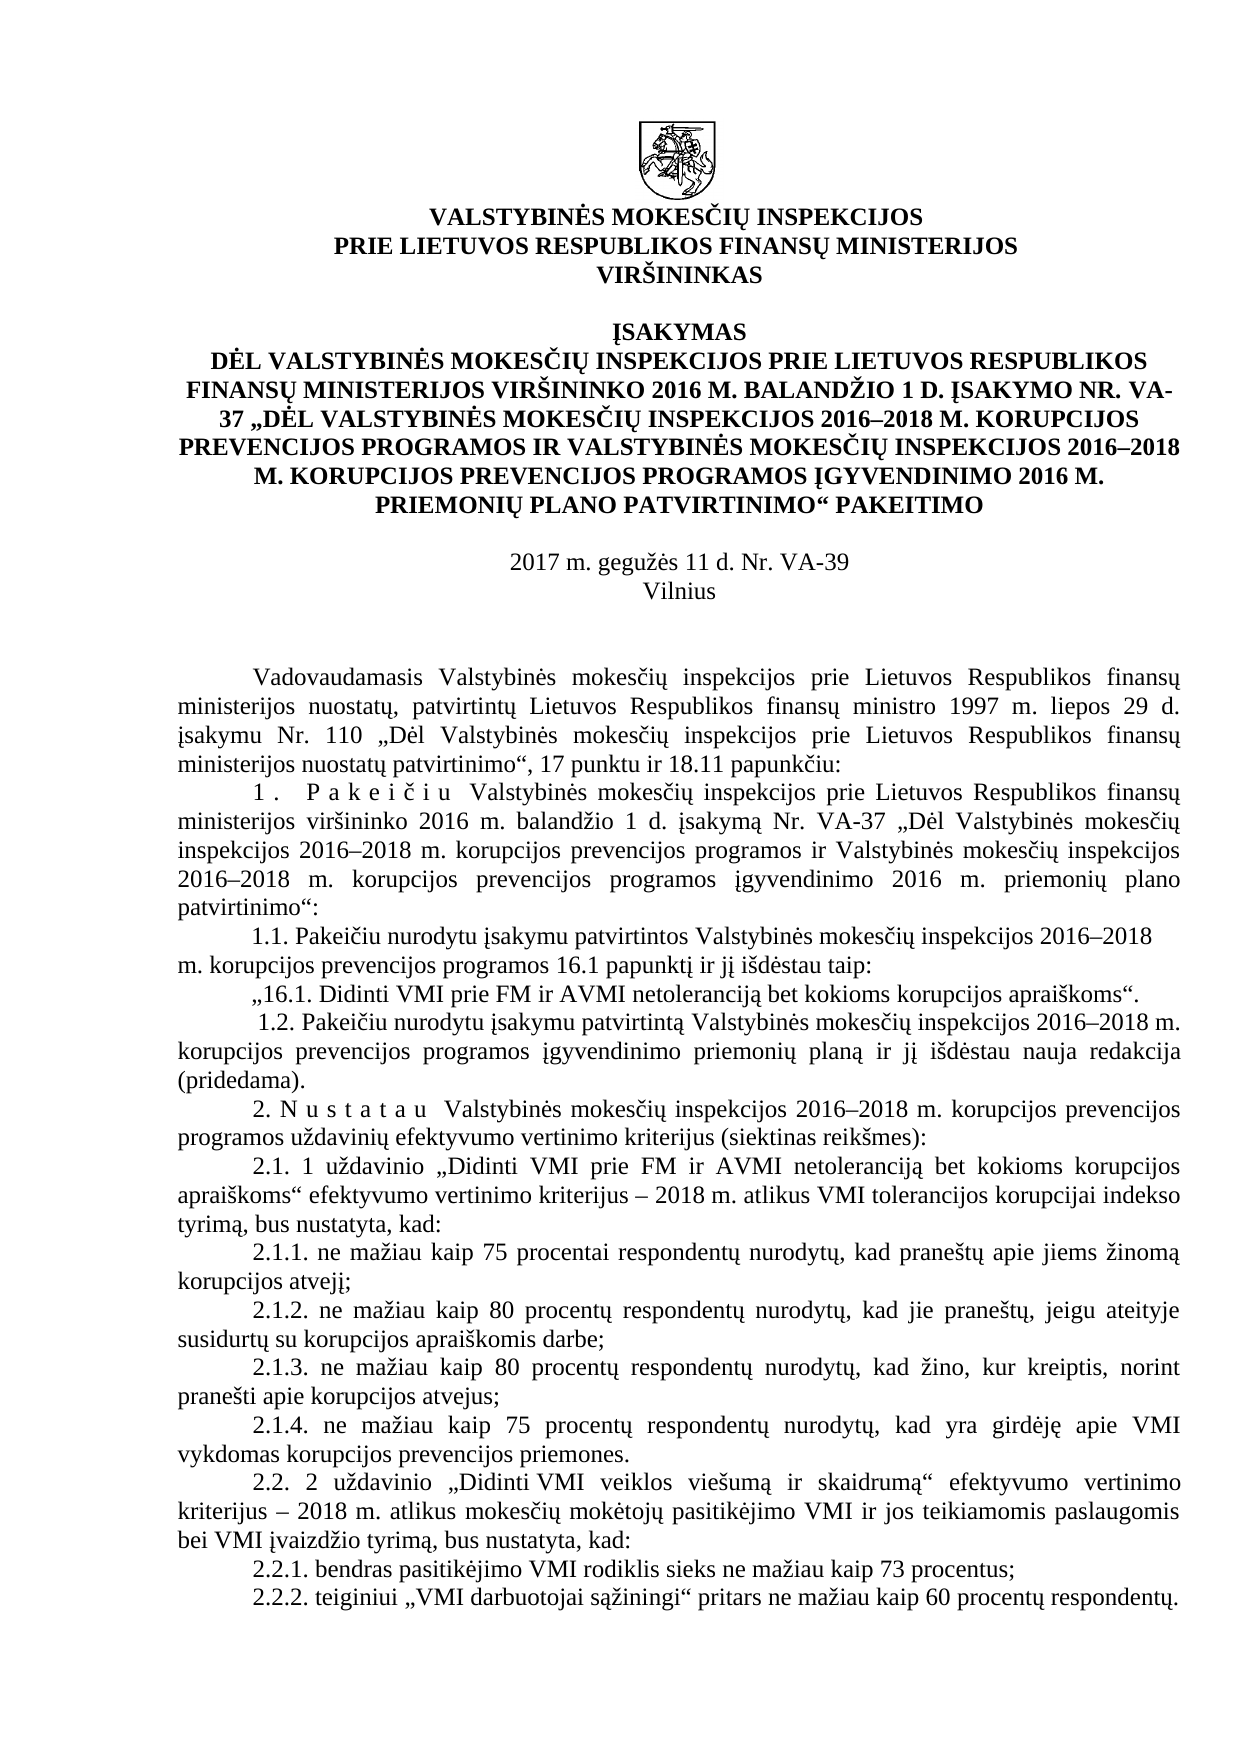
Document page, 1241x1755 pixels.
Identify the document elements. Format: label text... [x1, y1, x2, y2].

text 2.1. 1 uždavinio „Didinti VMI prie FM ir AVMI netoleranciją bet kokioms korupcijos apraiškoms“ efektyvumo vertinimo kriterijus – 2018 m. atlikus VMI tolerancijos korupcijai indekso tyrimą, bus nustatyta, kad: [177, 1151, 1181, 1237]
text VALSTYBINĖS MOKESČIŲ INSPEKCIJOS [177, 202, 1181, 231]
text 1.2. Pakeičiu nurodytu įsakymu patvirtintą Valstybinės mokesčių inspekcijos 2016–2018 m. korupcijos prevencijos programos įgyvendinimo priemonių planą ir jį išdėstau nauja redakcija (pridedama). [177, 1007, 1181, 1094]
text 2017 m. gegužės 11 d. Nr. VA-39 [177, 547, 1181, 576]
text „16.1. Didinti VMI prie FM ir AVMI netoleranciją bet kokioms korupcijos apraiškoms“. [177, 979, 1181, 1007]
text Vilnius [177, 576, 1181, 605]
text 2.1.4. ne mažiau kaip 75 procentų respondentų nurodytų, kad yra girdėję apie VMI vykdomas korupcijos prevencijos priemones. [177, 1410, 1181, 1467]
text 1.1. Pakeičiu nurodytu įsakymu patvirtintos Valstybinės mokesčių inspekcijos 2016–2018 m. korupcijos prevencijos programos 16.1 papunktį ir jį išdėstau taip: [177, 921, 1181, 979]
text DĖL VALSTYBINĖS MOKESČIŲ INSPEKCIJOS PRIE LIETUVOS RESPUBLIKOS FINANSŲ MINISTERIJOS VIRŠININKO 2016 M. BALANDŽIO 1 D. ĮSAKYMO NR. VA-37 „DĖL VALSTYBINĖS MOKESČIŲ INSPEKCIJOS 2016–2018 M. KORUPCIJOS PREVENCIJOS PROGRAMOS IR VALSTYBINĖS MOKESČIŲ INSPEKCIJOS 2016–2018 M. KORUPCIJOS PREVENCIJOS PROGRAMOS ĮGYVENDINIMO 2016 M. PRIEMONIŲ PLANO PATVIRTINIMO“ PAKEITIMO [177, 346, 1181, 519]
text 2.1.2. ne mažiau kaip 80 procentų respondentų nurodytų, kad jie praneštų, jeigu ateityje susidurtų su korupcijos apraiškomis darbe; [177, 1295, 1181, 1352]
text VIRŠININKAS [177, 260, 1181, 289]
text 2. Nustatau Valstybinės mokesčių inspekcijos 2016–2018 m. korupcijos prevencijos programos uždavinių efektyvumo vertinimo kriterijus (siektinas reikšmes): [177, 1094, 1181, 1151]
text 2.1.3. ne mažiau kaip 80 procentų respondentų nurodytų, kad žino, kur kreiptis, norint pranešti apie korupcijos atvejus; [177, 1352, 1181, 1410]
text PRIE LIETUVOS RESPUBLIKOS FINANSŲ MINISTERIJOS [177, 231, 1181, 260]
text 2.2.2. teiginiui „VMI darbuotojai sąžiningi“ pritars ne mažiau kaip 60 procentų respondentų. [177, 1582, 1181, 1611]
text 1. Pakeičiu Valstybinės mokesčių inspekcijos prie Lietuvos Respublikos finansų ministerijos viršininko 2016 m. balandžio 1 d. įsakymą Nr. VA-37 „Dėl Valstybinės mokesčių inspekcijos 2016–2018 m. korupcijos prevencijos programos ir Valstybinės mokesčių inspekcijos 2016–2018 m. korupcijos prevencijos programos įgyvendinimo 2016 m. priemonių plano patvirtinimo“: [177, 777, 1181, 921]
text 2.2. 2 uždavinio „Didinti VMI veiklos viešumą ir skaidrumą“ efektyvumo vertinimo kriterijus – 2018 m. atlikus mokesčių mokėtojų pasitikėjimo VMI ir jos teikiamomis paslaugomis bei VMI įvaizdžio tyrimą, bus nustatyta, kad: [177, 1467, 1181, 1554]
text Vadovaudamasis Valstybinės mokesčių inspekcijos prie Lietuvos Respublikos finansų ministerijos nuostatų, patvirtintų Lietuvos Respublikos finansų ministro 1997 m. liepos 29 d. įsakymu Nr. 110 „Dėl Valstybinės mokesčių inspekcijos prie Lietuvos Respublikos finansų ministerijos nuostatų patvirtinimo“, 17 punktu ir 18.11 papunkčiu: [177, 662, 1181, 777]
text ĮSAKYMAS [177, 317, 1181, 346]
text 2.2.1. bendras pasitikėjimo VMI rodiklis sieks ne mažiau kaip 73 procentus; [177, 1554, 1181, 1582]
text 2.1.1. ne mažiau kaip 75 procentai respondentų nurodytų, kad praneštų apie jiems žinomą korupcijos atvejį; [177, 1237, 1181, 1295]
